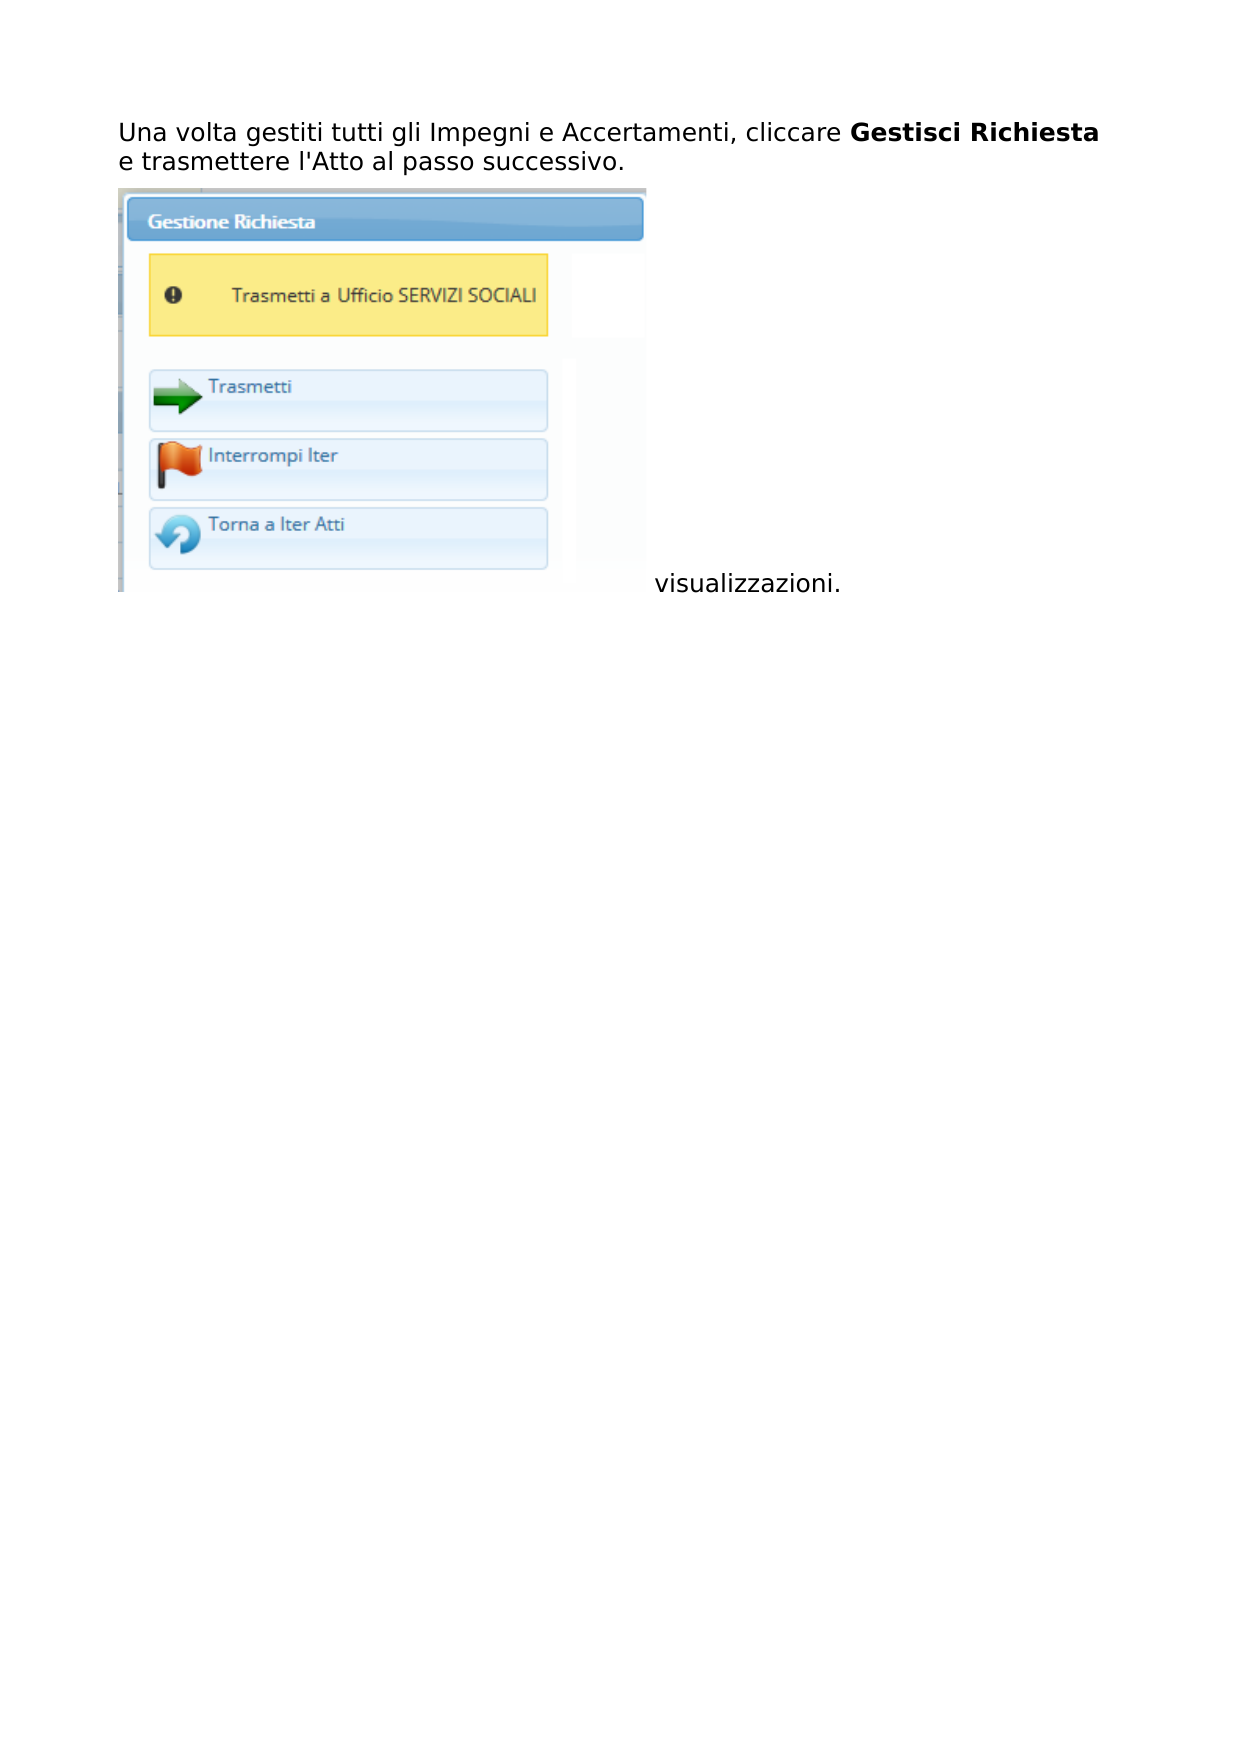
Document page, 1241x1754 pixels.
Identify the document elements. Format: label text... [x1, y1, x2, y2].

picture [118, 188, 647, 592]
text Una volta gestiti tutti gli Impegni e Accertamenti, cliccare Gestisci Richiesta e trasmettere l'Atto al passo successivo. [118, 118, 1122, 176]
text visualizzazioni. [118, 189, 1122, 598]
